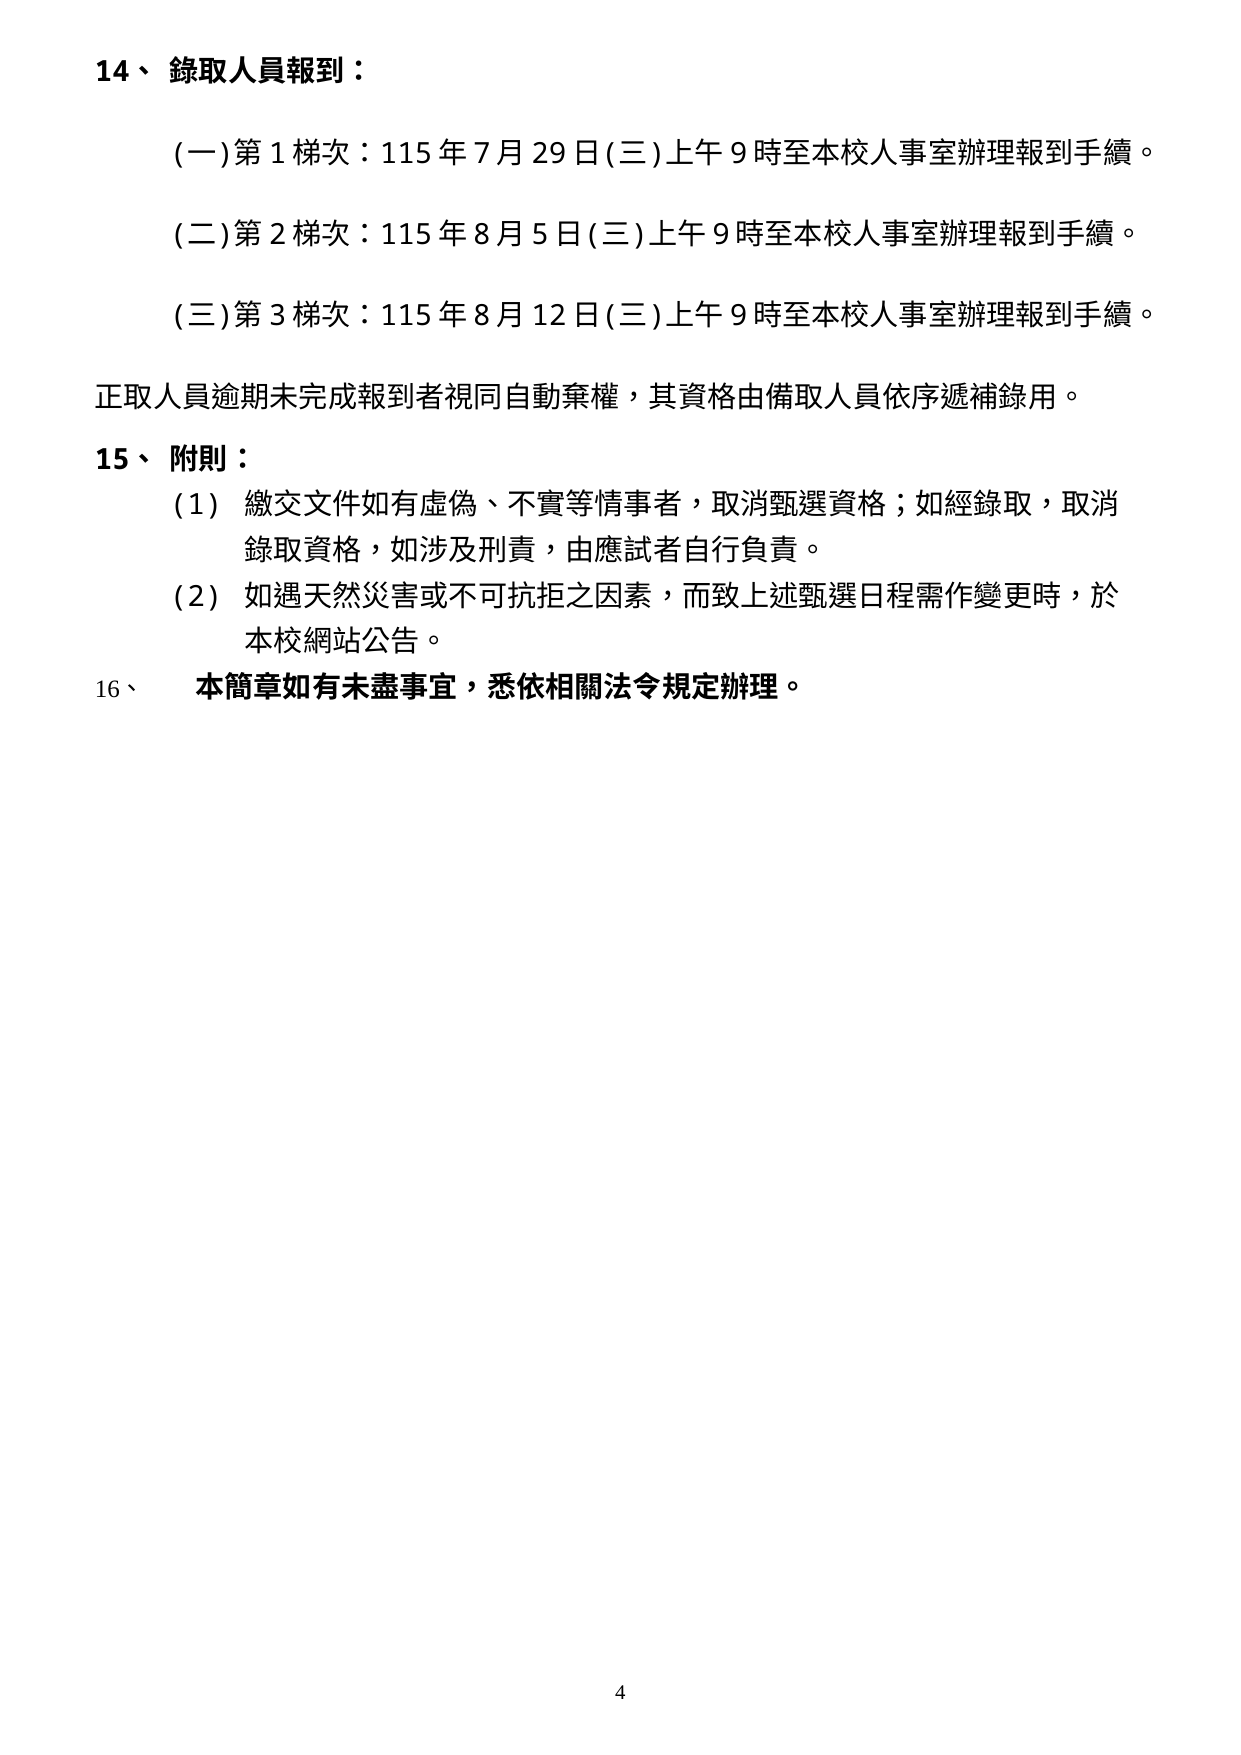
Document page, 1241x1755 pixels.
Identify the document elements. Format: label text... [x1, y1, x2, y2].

text (二)第2梯次：115年8月5日(三)上午9時至本校人事室辦理報到手續。 [169, 190, 1146, 253]
text (一)第1梯次：115年7月29日(三)上午9時至本校人事室辦理報到手續。 [169, 109, 1146, 171]
list 本簡章如有未盡事宜，悉依相關法令規定辦理。 [94, 661, 1146, 707]
list 繳交文件如有虛偽、不實等情事者，取消甄選資格；如經錄取，取消錄取資格，如涉及刑責，由應試者自行負責。 [169, 478, 1146, 569]
text (三)第3梯次：115年8月12日(三)上午9時至本校人事室辦理報到手續。 [169, 271, 1146, 334]
list 附則： [94, 415, 1146, 478]
list 如遇天然災害或不可抗拒之因素，而致上述甄選日程需作變更時，於本校網站公告。 [169, 569, 1146, 661]
list 錄取人員報到： [94, 28, 1146, 90]
text 正取人員逾期未完成報到者視同自動棄權，其資格由備取人員依序遞補錄用。 [94, 353, 1146, 415]
